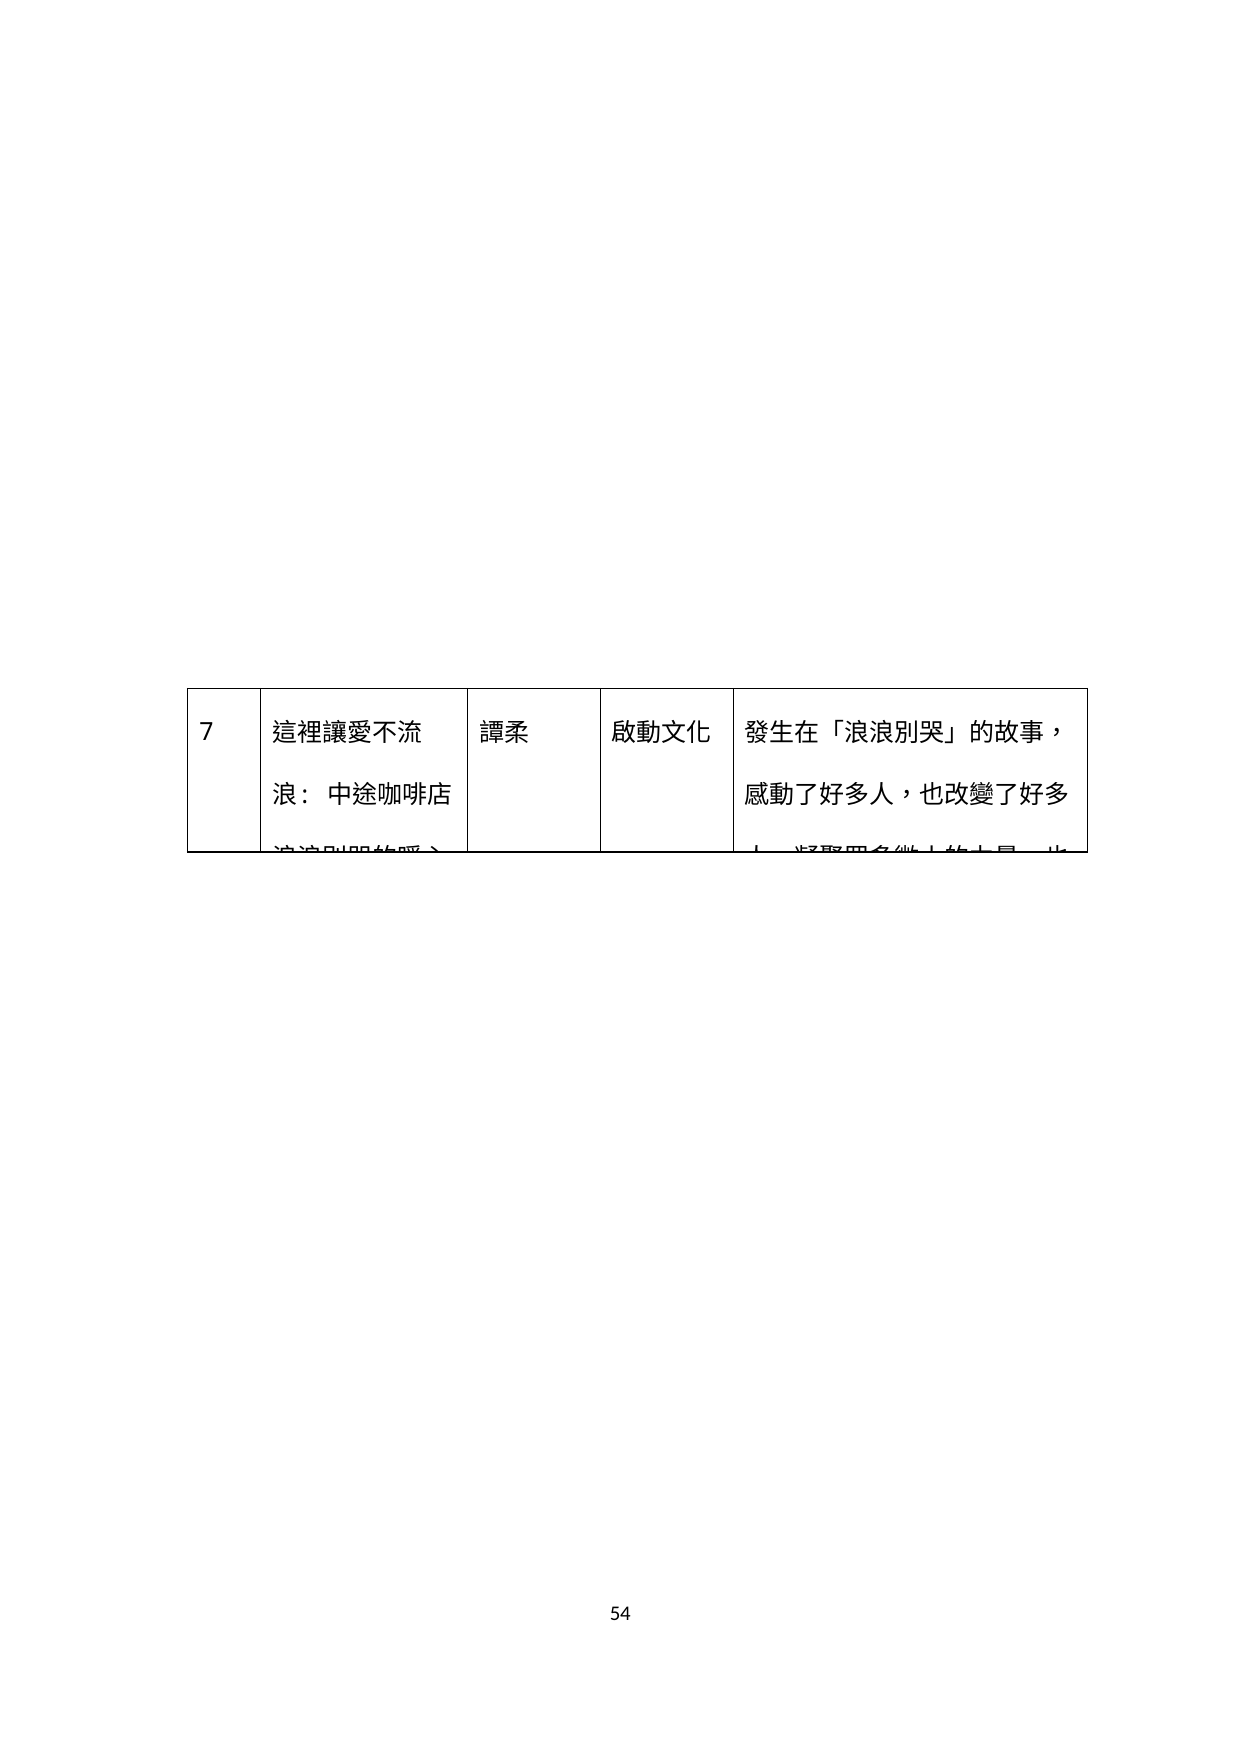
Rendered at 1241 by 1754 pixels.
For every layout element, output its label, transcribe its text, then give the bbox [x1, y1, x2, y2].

table_cell 譚柔 [468, 689, 600, 851]
table_cell 7 [188, 689, 260, 851]
table_cell 這裡讓愛不流浪: 中途咖啡店浪浪別哭的暖心故事 [261, 689, 467, 851]
table_cell 發生在「浪浪別哭」的故事，感動了好多人，也改變了好多人，凝聚眾多微小的力量，也可以造就不容忽視的影響力。 [734, 689, 1087, 851]
table_cell 啟動文化 [601, 689, 733, 851]
